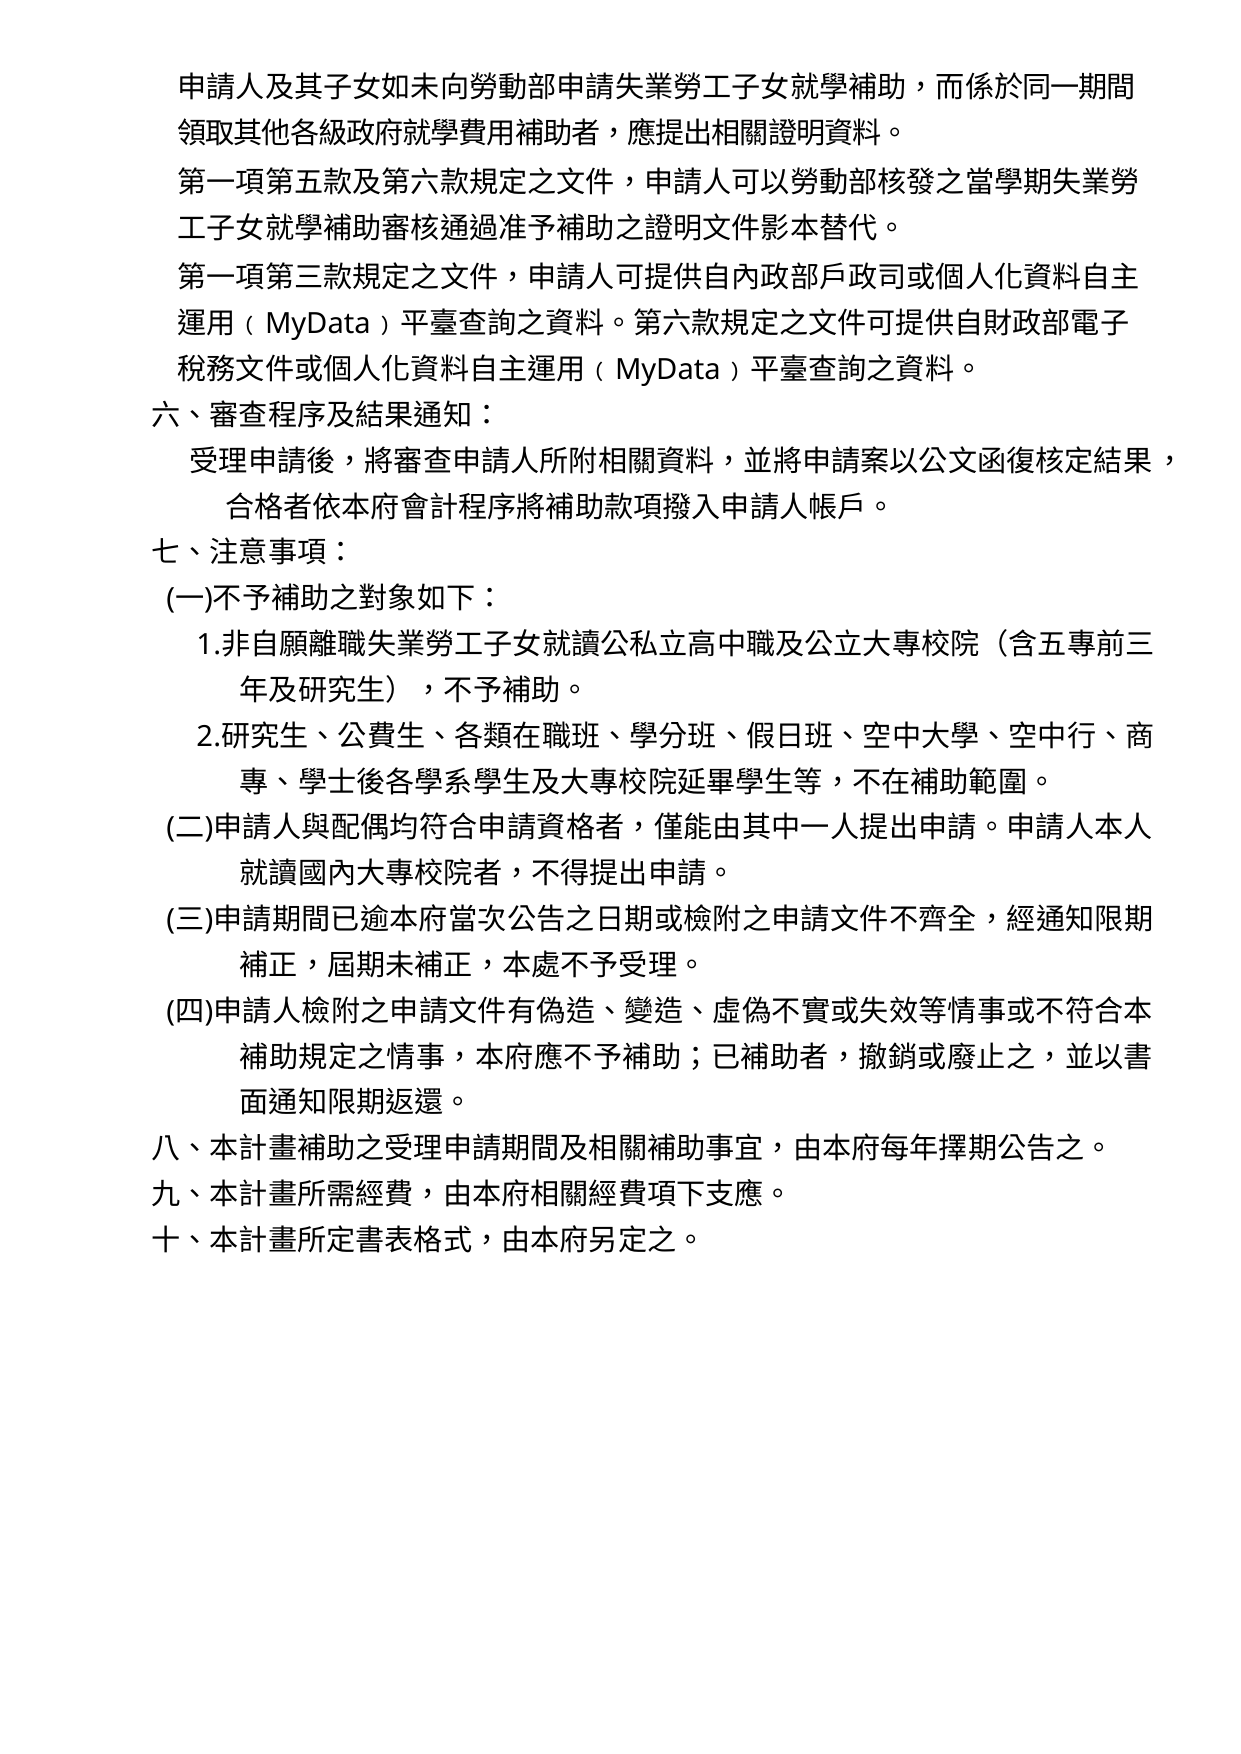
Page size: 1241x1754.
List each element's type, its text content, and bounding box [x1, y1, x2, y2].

text 八、本計畫補助之受理申請期間及相關補助事宜，由本府每年擇期公告之。 [151, 1121, 1155, 1167]
text 受理申請後，將審查申請人所附相關資料，並將申請案以公文函復核定結果，合格者依本府會計程序將補助款項撥入申請人帳戶。 [151, 434, 1155, 525]
text 2.研究生、公費生、各類在職班、學分班、假日班、空中大學、空中行、商專、學士後各學系學生及大專校院延畢學生等，不在補助範圍。 [166, 709, 1155, 800]
text 第一項第五款及第六款規定之文件，申請人可以勞動部核發之當學期失業勞工子女就學補助審核通過准予補助之證明文件影本替代。 [177, 155, 1140, 247]
text 十、本計畫所定書表格式，由本府另定之。 [151, 1213, 966, 1259]
text (二)申請人與配偶均符合申請資格者，僅能由其中一人提出申請。申請人本人就讀國內大專校院者，不得提出申請。 [166, 800, 1155, 892]
text 六、審查程序及結果通知： [151, 388, 1155, 434]
text 申請人及其子女如未向勞動部申請失業勞工子女就學補助，而係於同一期間領取其他各級政府就學費用補助者，應提出相關證明資料。 [177, 60, 1140, 152]
text 第一項第三款規定之文件，申請人可提供自內政部戶政司或個人化資料自主運用﹙MyData﹚平臺查詢之資料。第六款規定之文件可提供自財政部電子稅務文件或個人化資料自主運用﹙MyData﹚平臺查詢之資料。 [177, 250, 1140, 388]
text (三)申請期間已逾本府當次公告之日期或檢附之申請文件不齊全，經通知限期補正，屆期未補正，本處不予受理。 [166, 892, 1155, 984]
text 1.非自願離職失業勞工子女就讀公私立高中職及公立大專校院（含五專前三年及研究生），不予補助。 [166, 617, 1155, 709]
text 九、本計畫所需經費，由本府相關經費項下支應。 [151, 1167, 1155, 1213]
text (四)申請人檢附之申請文件有偽造、變造、虛偽不實或失效等情事或不符合本補助規定之情事，本府應不予補助；已補助者，撤銷或廢止之，並以書面通知限期返還。 [166, 984, 1155, 1121]
text (一)不予補助之對象如下： [166, 571, 1155, 617]
text 七、注意事項： [151, 525, 1155, 571]
